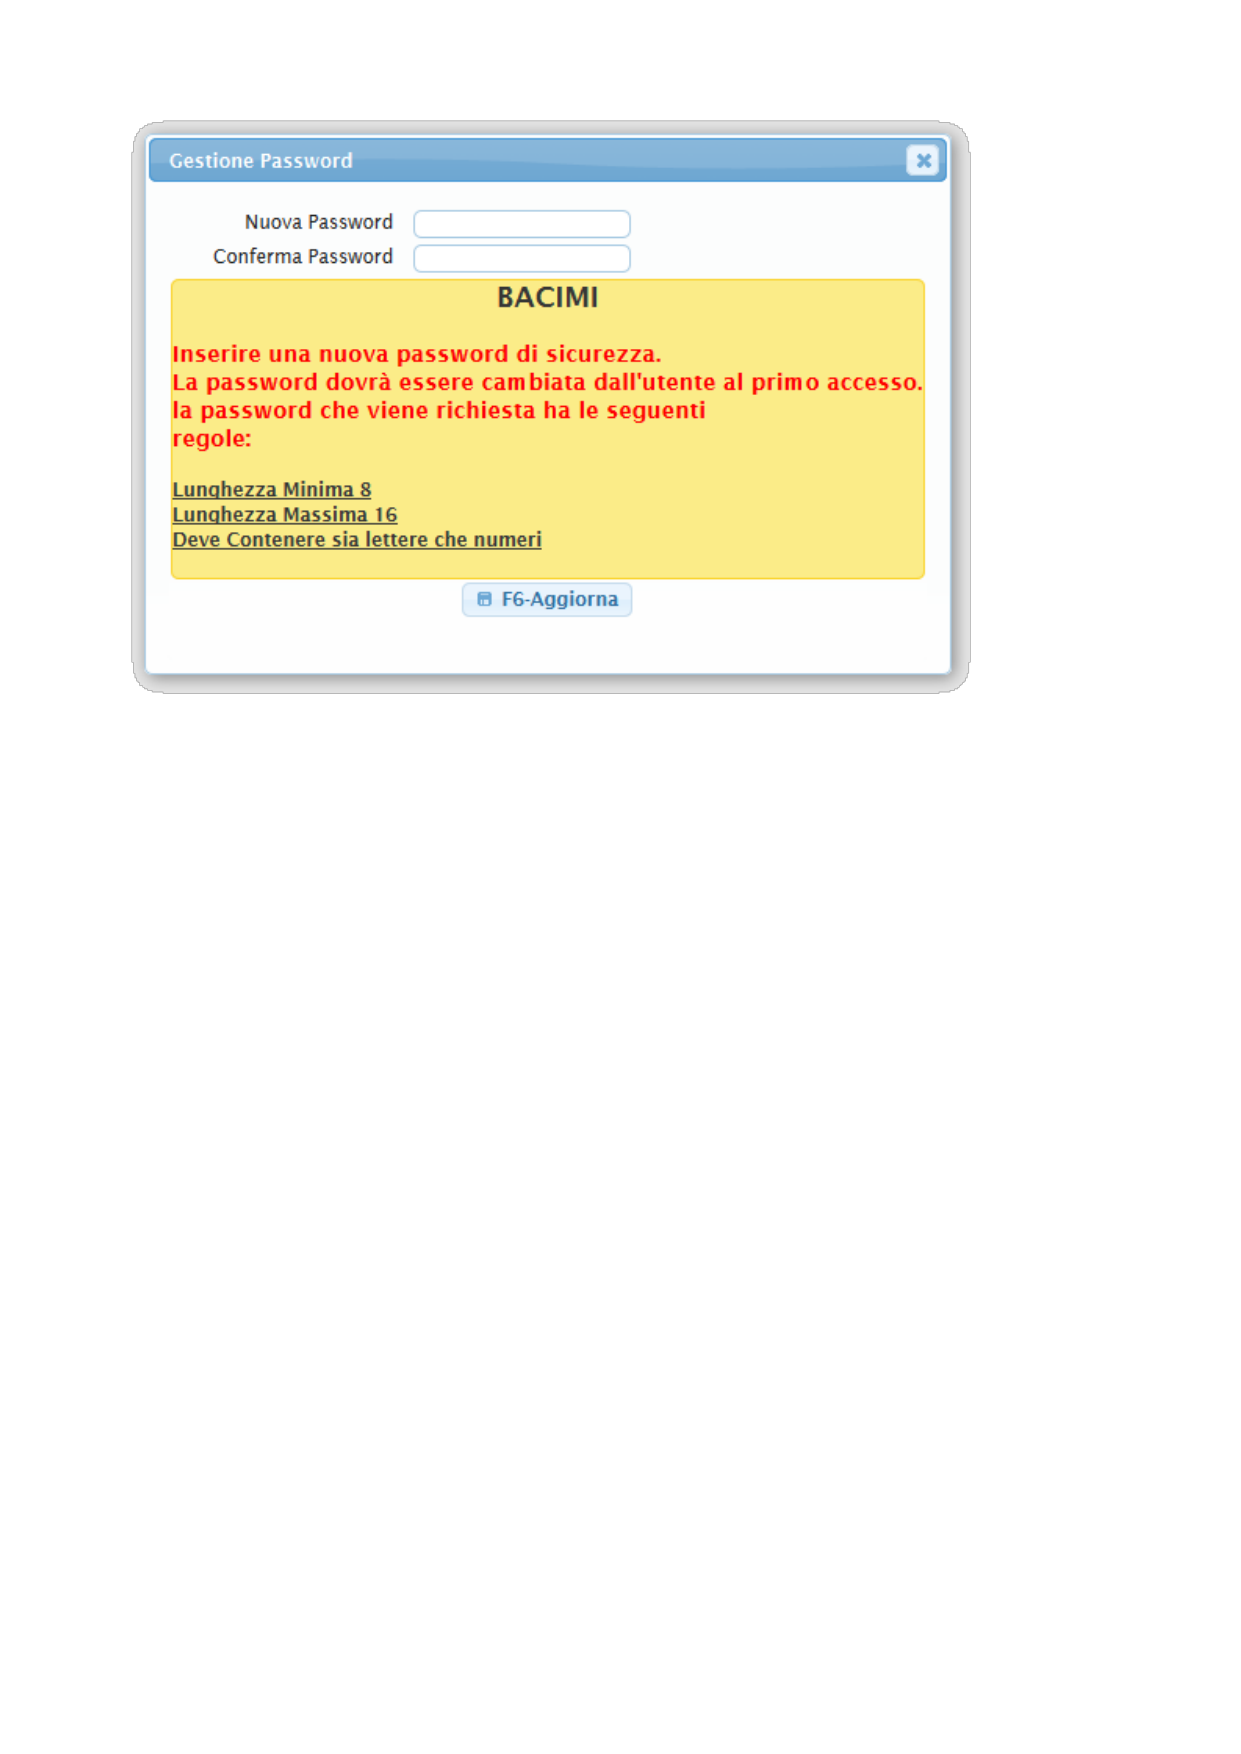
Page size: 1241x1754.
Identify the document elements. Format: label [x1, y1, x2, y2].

picture [118, 118, 979, 697]
